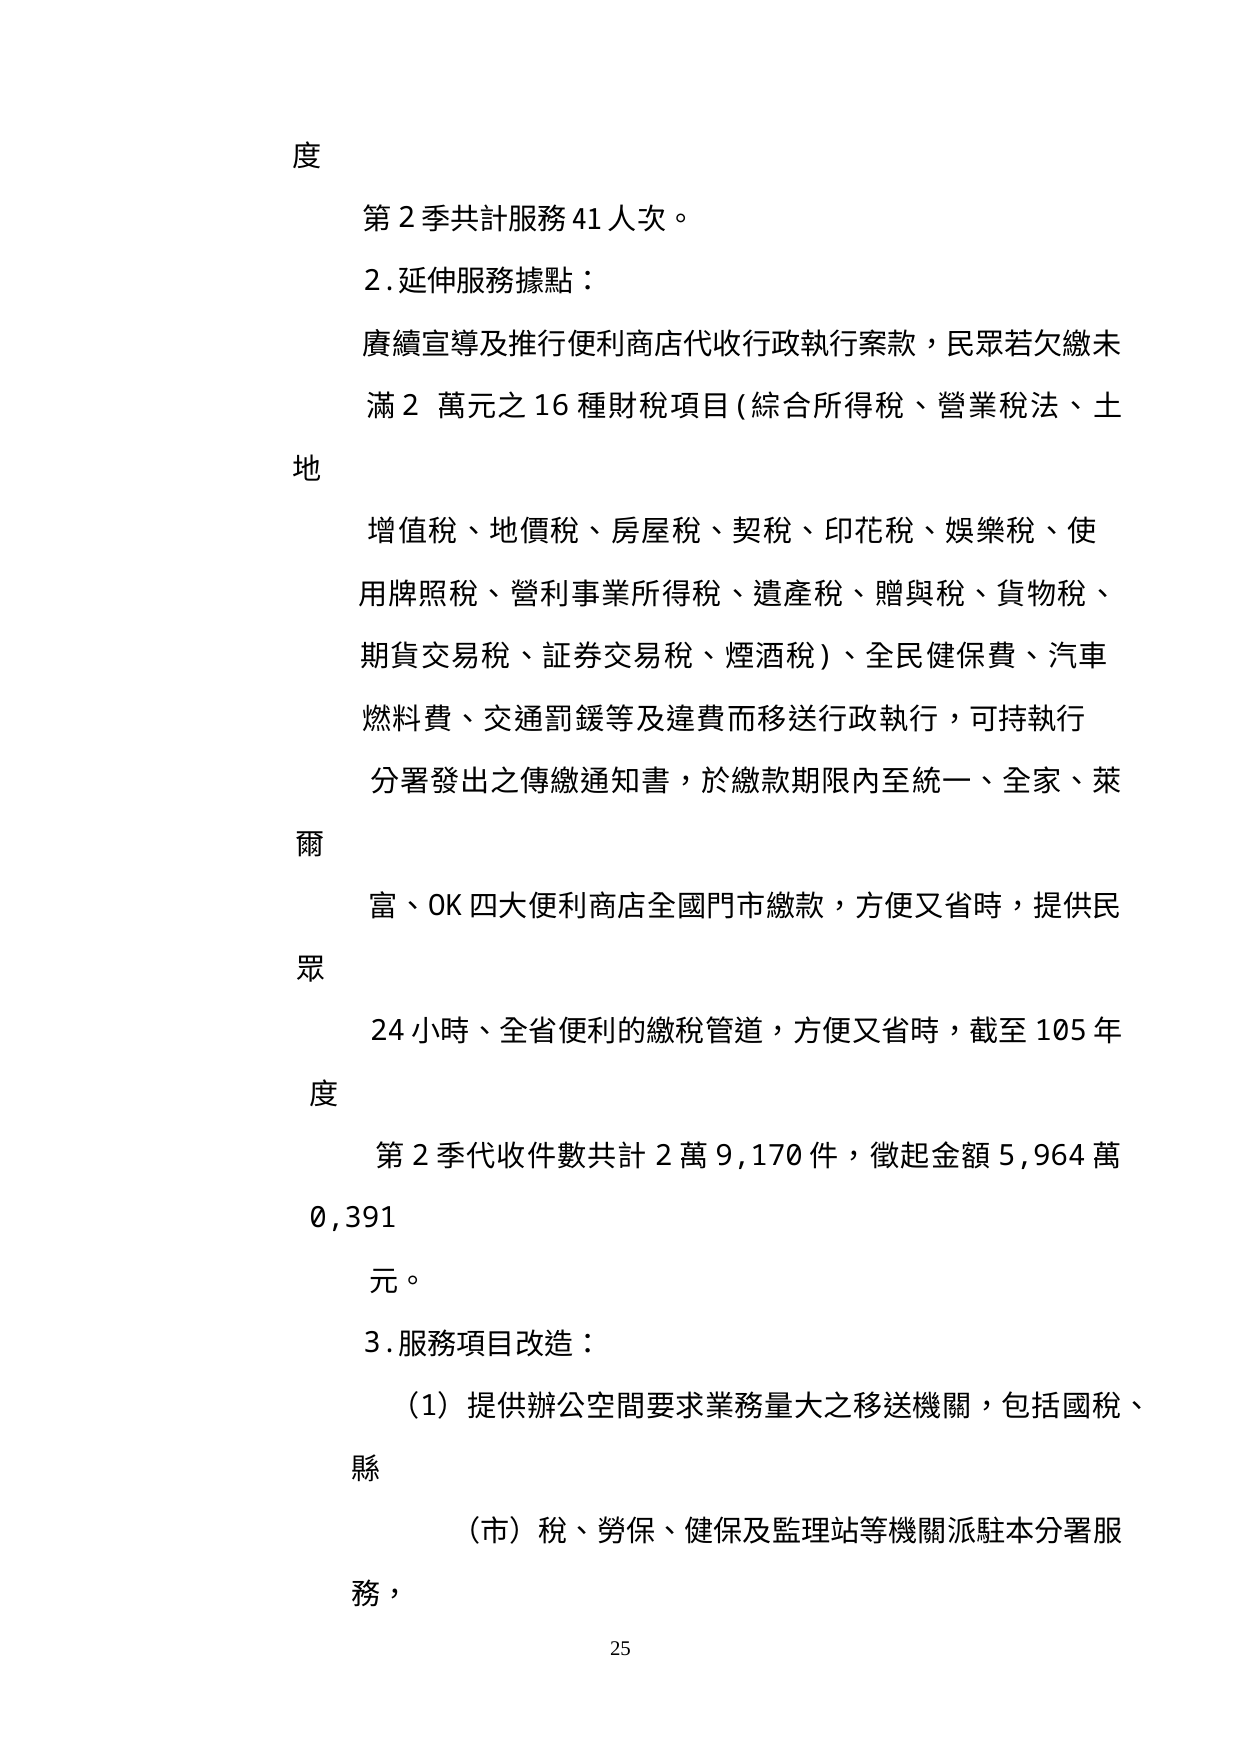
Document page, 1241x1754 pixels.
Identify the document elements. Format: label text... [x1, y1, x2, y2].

text 24小時、全省便利的繳稅管道，方便又省時，截至105年度 [299, 987, 1122, 1112]
text 期貨交易稅、証券交易稅、煙酒稅)、全民健保費、汽車 [278, 612, 1122, 675]
text 分署發出之傳繳通知書，於繳款期限內至統一、全家、萊爾 [295, 737, 1122, 862]
text 2.延伸服務據點： [118, 237, 1122, 300]
text 增值稅、地價稅、房屋稅、契稅、印花稅、娛樂稅、使 [293, 487, 1122, 550]
text 第2季代收件數共計2萬9,170件，徵起金額5,964萬0,391 [299, 1112, 1122, 1237]
text （1）提供辦公空間要求業務量大之移送機關，包括國稅、縣 [118, 1362, 1122, 1487]
text 元。 [299, 1237, 1122, 1300]
text 富、OK四大便利商店全國門市繳款，方便又省時，提供民眾 [296, 862, 1122, 987]
text （市）稅、勞保、健保及監理站等機關派駐本分署服務， [118, 1487, 1122, 1612]
text 用牌照稅、營利事業所得稅、遺產稅、贈與稅、貨物稅、 [281, 550, 1122, 612]
text 賡續宣導及推行便利商店代收行政執行案款，民眾若欠繳未 [293, 300, 1122, 362]
text 度 [293, 112, 1122, 175]
text 燃料費、交通罰鍰等及違費而移送行政執行，可持執行 [287, 675, 1122, 737]
text 3.服務項目改造： [118, 1300, 1122, 1362]
text 滿2 萬元之16種財稅項目(綜合所得稅、營業稅法、土地 [293, 362, 1122, 487]
text 第2季共計服務41人次。 [293, 175, 1122, 237]
